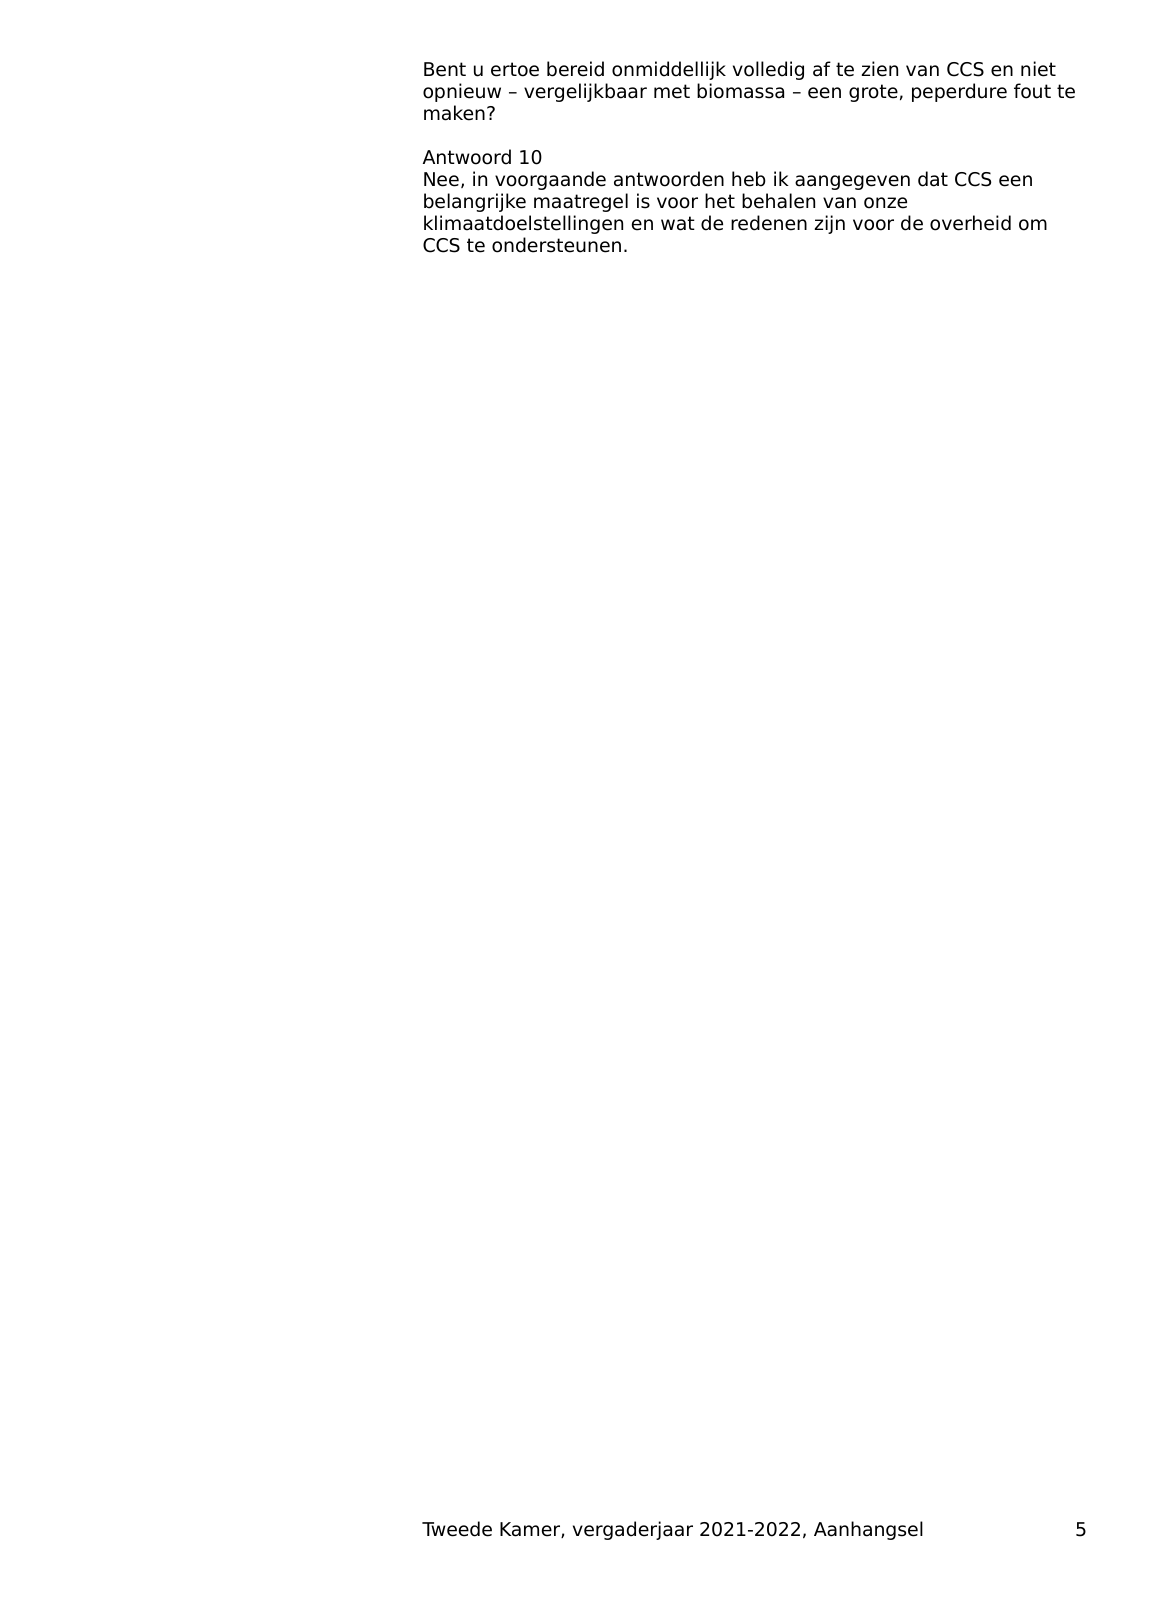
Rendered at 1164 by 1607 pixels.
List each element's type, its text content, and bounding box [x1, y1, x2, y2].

text Nee, in voorgaande antwoorden heb ik aangegeven dat CCS een belangrijke maatregel is voor het behalen van onze klimaatdoelstellingen en wat de redenen zijn voor de overheid om CCS te ondersteunen. [422, 169, 1087, 257]
text Bent u ertoe bereid onmiddellijk volledig af te zien van CCS en niet opnieuw – vergelijkbaar met biomassa – een grote, peperdure fout te maken? [422, 59, 1087, 125]
text Antwoord 10 [422, 147, 1087, 169]
